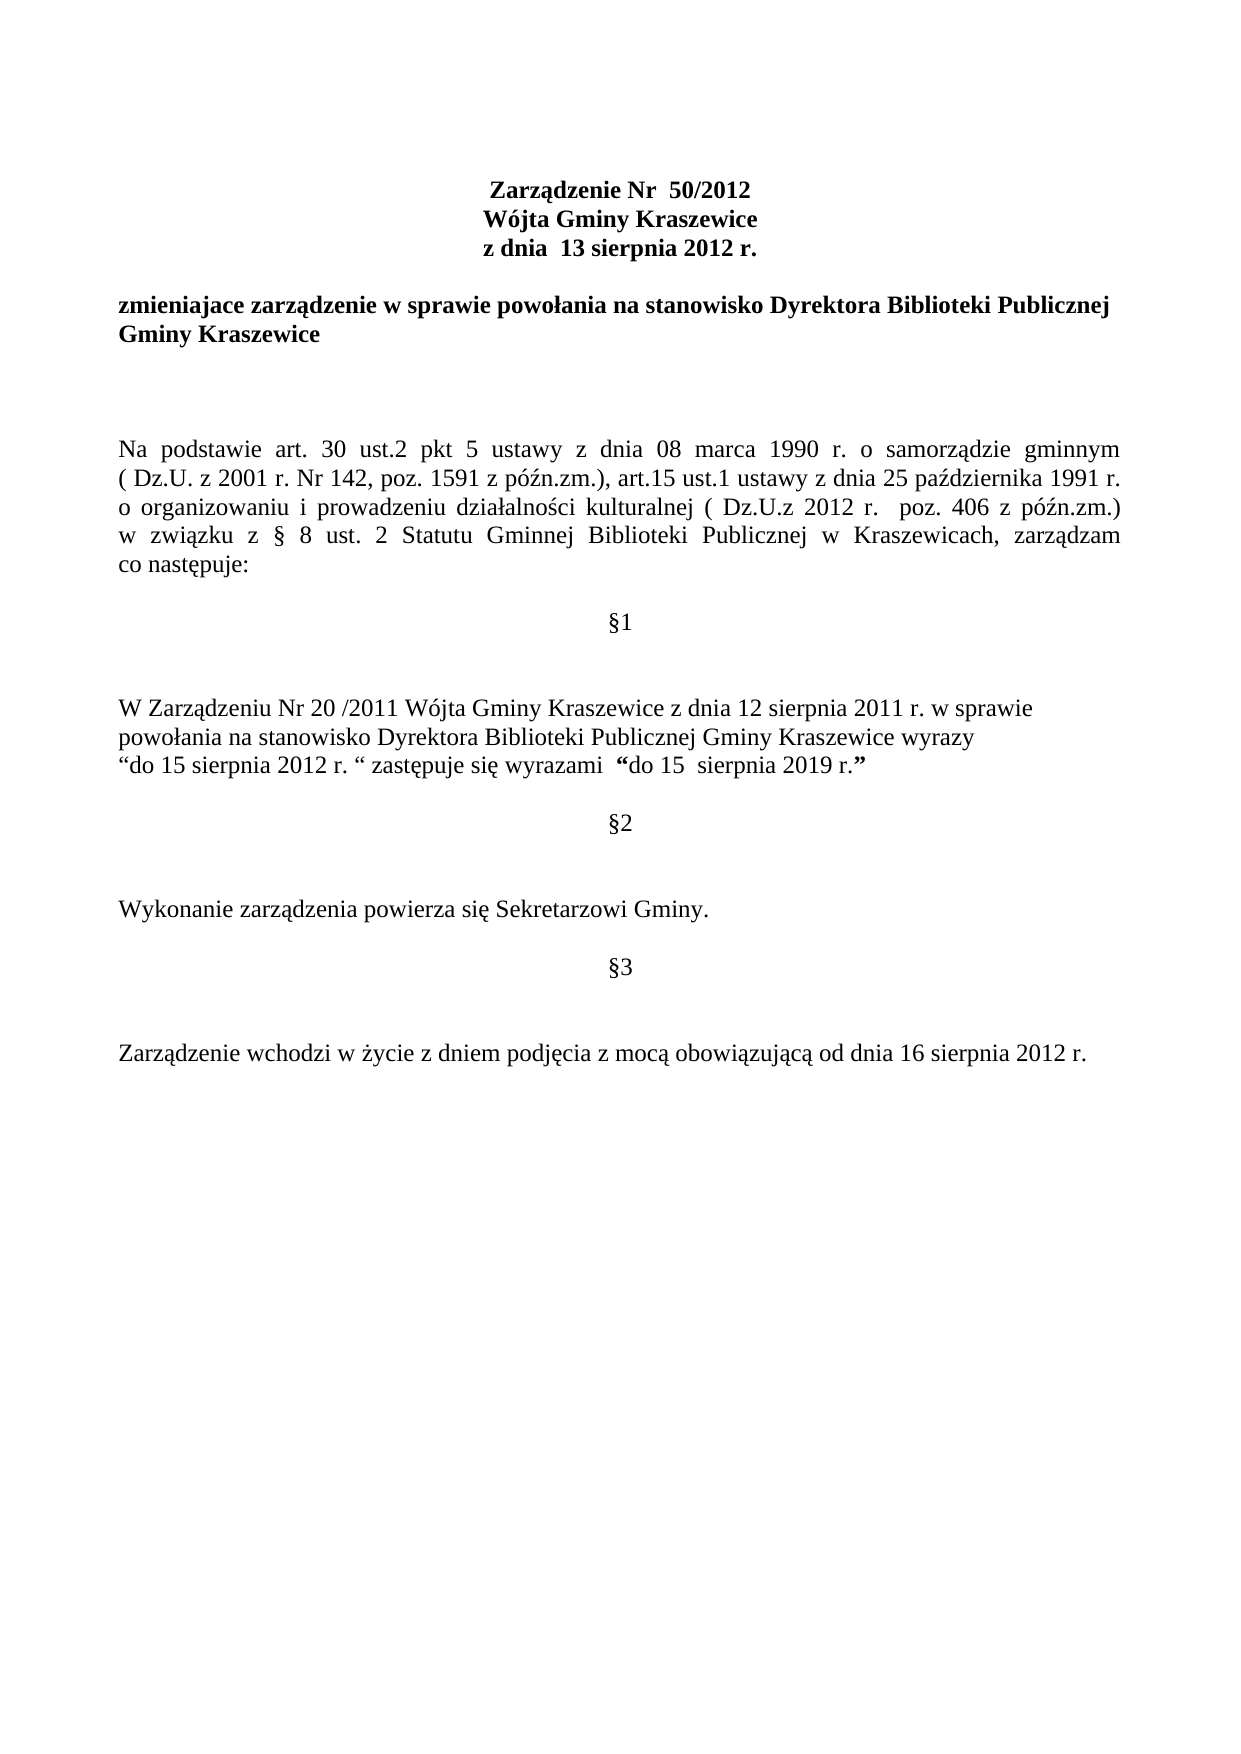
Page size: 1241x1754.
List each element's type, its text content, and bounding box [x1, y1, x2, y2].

text Na podstawie art. 30 ust.2 pkt 5 ustawy z dnia 08 marca 1990 r. o samorządzie gminnym ( Dz.U. z 2001 r. Nr 142, poz. 1591 z późn.zm.), art.15 ust.1 ustawy z dnia 25 października 1991 r. o organizowaniu i prowadzeniu działalności kulturalnej ( Dz.U.z 2012 r. poz. 406 z późn.zm.) w związku z § 8 ust. 2 Statutu Gminnej Biblioteki Publicznej w Kraszewicach, zarządzam co następuje: [118, 434, 1122, 578]
text zmieniajace zarządzenie w sprawie powołania na stanowisko Dyrektora Biblioteki Publicznej Gminy Kraszewice [118, 291, 1122, 348]
text §2 [118, 808, 1122, 837]
text W Zarządzeniu Nr 20 /2011 Wójta Gminy Kraszewice z dnia 12 sierpnia 2011 r. w sprawie powołania na stanowisko Dyrektora Biblioteki Publicznej Gminy Kraszewice wyrazy “do 15 sierpnia 2012 r. “ zastępuje się wyrazami “do 15 sierpnia 2019 r.” [118, 693, 1122, 779]
text Zarządzenie wchodzi w życie z dniem podjęcia z mocą obowiązującą od dnia 16 sierpnia 2012 r. [118, 1038, 1122, 1067]
text Wykonanie zarządzenia powierza się Sekretarzowi Gminy. [118, 894, 1122, 923]
text §1 [118, 607, 1122, 636]
text §3 [118, 952, 1122, 981]
text Zarządzenie Nr 50/2012 Wójta Gminy Kraszewice z dnia 13 sierpnia 2012 r. [118, 176, 1122, 262]
